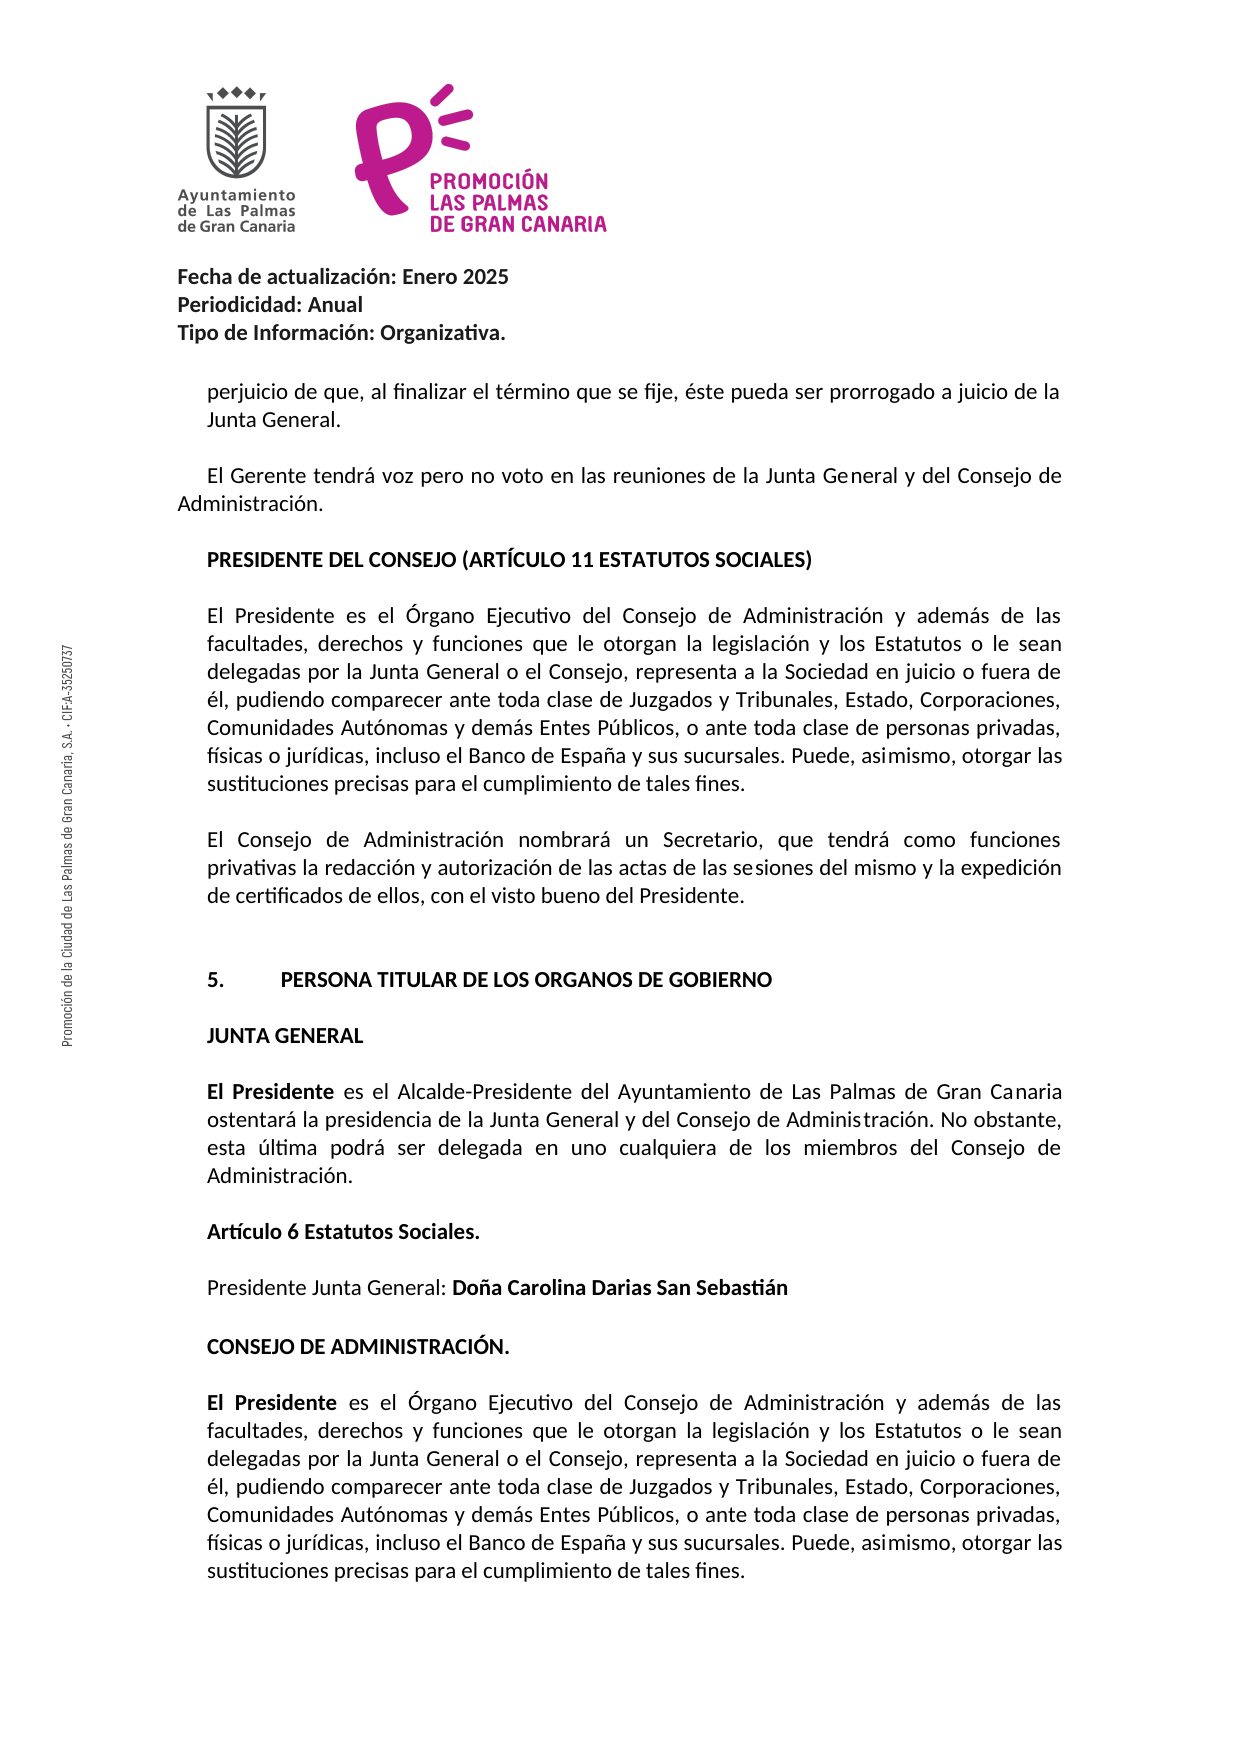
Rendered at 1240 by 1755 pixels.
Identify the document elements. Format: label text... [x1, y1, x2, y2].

text Artículo 6 Estatutos Sociales. [207, 1217, 1062, 1246]
text CONSEJO DE ADMINISTRACIÓN. [207, 1332, 1062, 1360]
text JUNTA GENERAL [207, 1021, 1062, 1049]
text El Presidente es el Alcalde-Presidente del Ayuntamiento de Las Palmas de Gran Ca­naria ostentará la presidencia de la Junta General y del Consejo de Adminis­tración. No obstante, esta última podrá ser delegada en uno cualquiera de los miembros del Consejo de Administración. [207, 1077, 1062, 1189]
text El Gerente tendrá voz pero no voto en las reuniones de la Junta Ge­neral y del Consejo de Administración. [177, 461, 1062, 517]
text perjuicio de que, al finalizar el término que se fije, éste pueda ser prorrogado a juicio de la Junta General. [207, 377, 1062, 433]
text El Presidente es el Órgano Ejecutivo del Consejo de Administración y además de las facultades, derechos y funciones que le otorgan la legisla­ción y los Estatutos o le sean delegadas por la Junta General o el Consejo, representa a la Sociedad en juicio o fuera de él, pudiendo comparecer ante toda clase de Juzgados y Tribunales, Estado, Corporaciones, Comunidades Autónomas y demás Entes Públicos, o ante toda clase de personas privadas, físicas o jurídicas, incluso el Banco de España y sus sucursales. Puede, asi­mismo, otorgar las sustituciones precisas para el cumplimiento de tales fines. [207, 1388, 1062, 1584]
text PRESIDENTE DEL CONSEJO (ARTÍCULO 11 ESTATUTOS SOCIALES) [177, 545, 1062, 573]
text El Presidente es el Órgano Ejecutivo del Consejo de Administración y además de las facultades, derechos y funciones que le otorgan la legisla­ción y los Estatutos o le sean delegadas por la Junta General o el Consejo, representa a la Sociedad en juicio o fuera de él, pudiendo comparecer ante toda clase de Juzgados y Tribunales, Estado, Corporaciones, Comunidades Autónomas y demás Entes Públicos, o ante toda clase de personas privadas, físicas o jurídicas, incluso el Banco de España y sus sucursales. Puede, asi­mismo, otorgar las sustituciones precisas para el cumplimiento de tales fines. [207, 601, 1062, 797]
text El Consejo de Administración nombrará un Secretario, que tendrá como funciones privativas la redacción y autorización de las actas de las se­siones del mismo y la expedición de certificados de ellos, con el visto bueno del Presidente. [207, 825, 1062, 909]
text Presidente Junta General: Doña Carolina Darias San Sebastián [207, 1273, 1062, 1302]
list PERSONA TITULAR DE LOS ORGANOS DE GOBIERNO [207, 965, 1062, 993]
